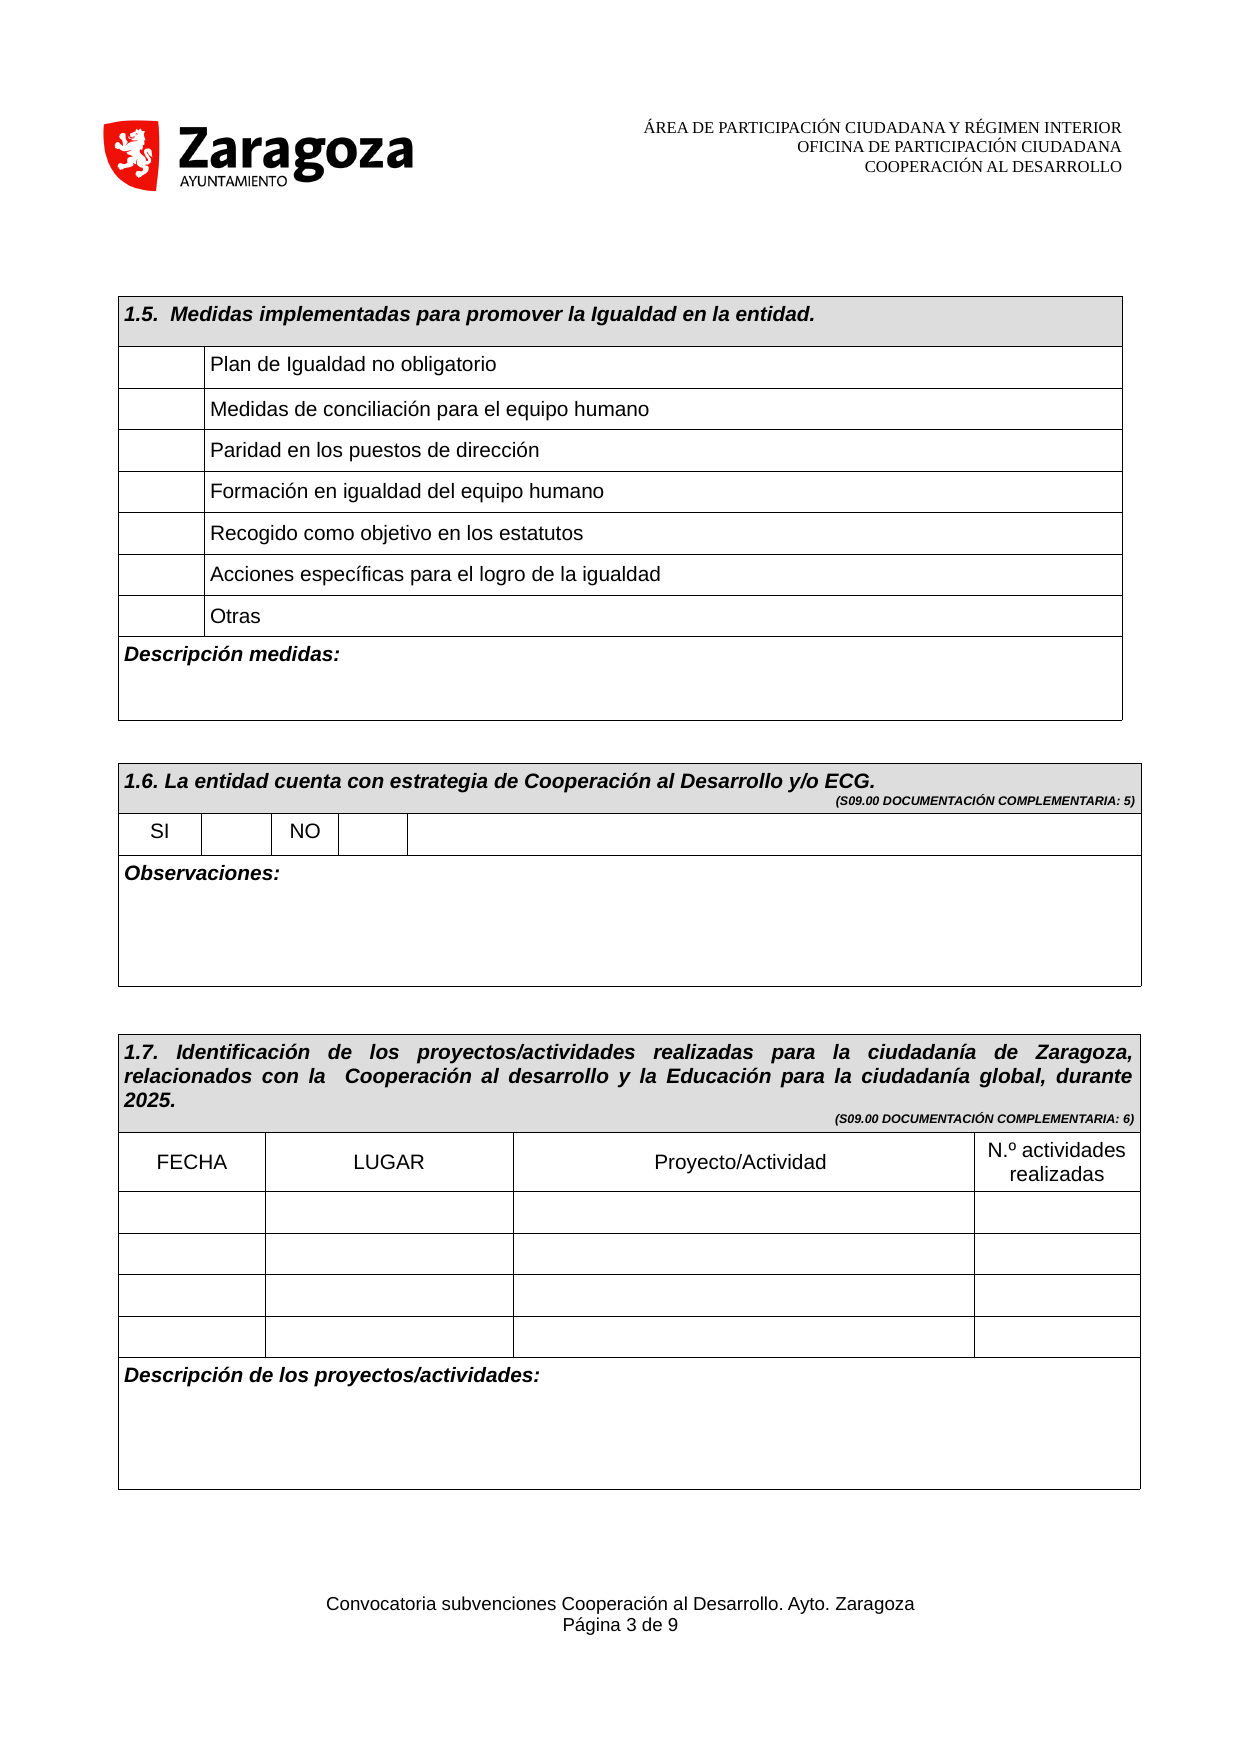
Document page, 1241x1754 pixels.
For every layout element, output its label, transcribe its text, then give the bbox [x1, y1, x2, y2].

table_header 1.7. Identificación de los proyectos/actividades realizadas para la ciudadanía de Zaragoza, relacionados con la Cooperación al desarrollo y la Educación para la ciudadanía global, durante 2025. (S09.00 DOCUMENTACIÓN COMPLEMENTARIA: 6) [119, 1035, 1140, 1132]
table_cell Descripción de los proyectos/actividades: [119, 1358, 1140, 1488]
table_cell [119, 347, 204, 388]
table_cell [119, 1275, 265, 1316]
table_cell [266, 1275, 513, 1316]
table_cell FECHA [119, 1133, 265, 1191]
table_cell Observaciones: [119, 856, 1141, 986]
table_cell [119, 1234, 265, 1274]
table_cell Formación en igualdad del equipo humano [205, 472, 1122, 512]
table_header 1.6. La entidad cuenta con estrategia de Cooperación al Desarrollo y/o ECG. (S09.00 DOCUMENTACIÓN COMPLEMENTARIA: 5) [119, 764, 1141, 813]
table_cell [408, 814, 1141, 855]
table_cell [514, 1317, 974, 1357]
picture [102, 118, 414, 194]
table_cell [119, 472, 204, 512]
table_cell [266, 1317, 513, 1357]
table_cell Proyecto/Actividad [514, 1133, 974, 1191]
table_cell Descripción medidas: [119, 637, 1122, 720]
table_cell [119, 1192, 265, 1233]
table_cell [119, 596, 204, 636]
table_cell [119, 430, 204, 471]
table_cell Paridad en los puestos de dirección [205, 430, 1122, 471]
table_cell [975, 1234, 1140, 1274]
table_cell [514, 1234, 974, 1274]
table_cell [119, 513, 204, 553]
table_cell LUGAR [266, 1133, 513, 1191]
table_cell Otras [205, 596, 1122, 636]
table_cell [266, 1192, 513, 1233]
table_cell [975, 1275, 1140, 1316]
table_cell [119, 1317, 265, 1357]
table_cell [514, 1192, 974, 1233]
table_cell [339, 814, 407, 855]
table_cell Medidas de conciliación para el equipo humano [205, 389, 1122, 429]
table_cell [514, 1275, 974, 1316]
table_cell SI [119, 814, 201, 855]
table_cell N.º actividades realizadas [975, 1133, 1140, 1191]
table_cell [119, 555, 204, 595]
table_cell [266, 1234, 513, 1274]
table_cell Plan de Igualdad no obligatorio [205, 347, 1122, 388]
table_cell [119, 389, 204, 429]
table_cell NO [272, 814, 338, 855]
table_header 1.5. Medidas implementadas para promover la Igualdad en la entidad. [119, 297, 1122, 346]
table_cell [975, 1317, 1140, 1357]
table_cell Acciones específicas para el logro de la igualdad [205, 555, 1122, 595]
table_cell Recogido como objetivo en los estatutos [205, 513, 1122, 553]
table_cell [202, 814, 271, 855]
table_cell [975, 1192, 1140, 1233]
